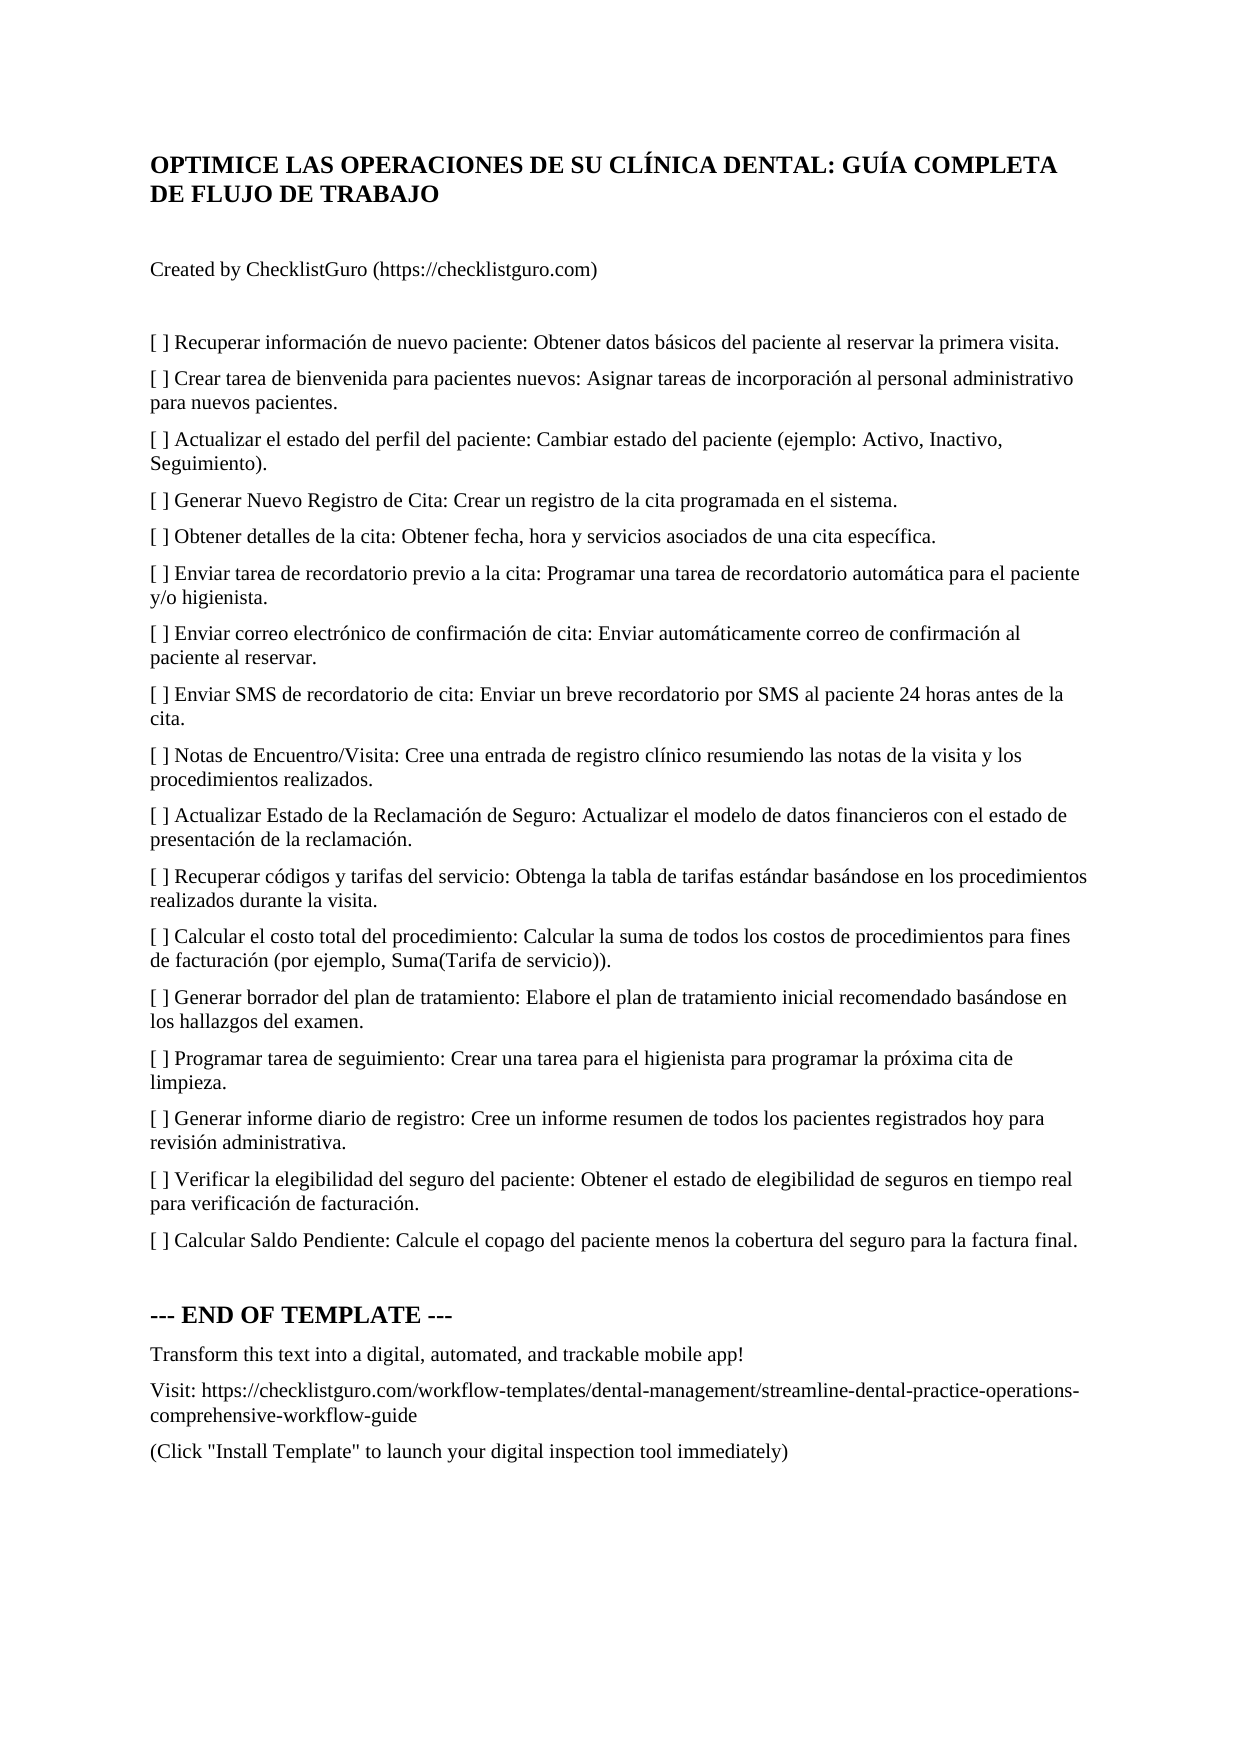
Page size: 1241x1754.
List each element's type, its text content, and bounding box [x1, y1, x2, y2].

text [ ] Obtener detalles de la cita: Obtener fecha, hora y servicios asociados de una cita específica. [150, 524, 1090, 548]
text [ ] Verificar la elegibilidad del seguro del paciente: Obtener el estado de elegibilidad de seguros en tiempo real para verificación de facturación. [150, 1167, 1090, 1215]
text [ ] Generar informe diario de registro: Cree un informe resumen de todos los pacientes registrados hoy para revisión administrativa. [150, 1106, 1090, 1154]
text [ ] Generar borrador del plan de tratamiento: Elabore el plan de tratamiento inicial recomendado basándose en los hallazgos del examen. [150, 985, 1090, 1033]
text [ ] Calcular el costo total del procedimiento: Calcular la suma de todos los costos de procedimientos para fines de facturación (por ejemplo, Suma(Tarifa de servicio)). [150, 924, 1090, 972]
text Created by ChecklistGuro (https://checklistguro.com) [150, 257, 1090, 281]
text [ ] Enviar correo electrónico de confirmación de cita: Enviar automáticamente correo de confirmación al paciente al reservar. [150, 621, 1090, 669]
text [ ] Recuperar información de nuevo paciente: Obtener datos básicos del paciente al reservar la primera visita. [150, 330, 1090, 354]
text --- END OF TEMPLATE --- [150, 1301, 1090, 1329]
text [ ] Enviar tarea de recordatorio previo a la cita: Programar una tarea de recordatorio automática para el paciente y/o higienista. [150, 561, 1090, 609]
text Visit: https://checklistguro.com/workflow-templates/dental-management/streamline-dental-practice-operations-comprehensive-workflow-guide [150, 1378, 1090, 1427]
text [ ] Recuperar códigos y tarifas del servicio: Obtenga la tabla de tarifas estándar basándose en los procedimientos realizados durante la visita. [150, 864, 1090, 912]
text [ ] Calcular Saldo Pendiente: Calcule el copago del paciente menos la cobertura del seguro para la factura final. [150, 1227, 1090, 1252]
text [ ] Crear tarea de bienvenida para pacientes nuevos: Asignar tareas de incorporación al personal administrativo para nuevos pacientes. [150, 366, 1090, 414]
text OPTIMICE LAS OPERACIONES DE SU CLÍNICA DENTAL: GUÍA COMPLETA DE FLUJO DE TRABAJO [150, 150, 1090, 207]
text [ ] Programar tarea de seguimiento: Crear una tarea para el higienista para programar la próxima cita de limpieza. [150, 1046, 1090, 1094]
text (Click "Install Template" to launch your digital inspection tool immediately) [150, 1439, 1090, 1463]
text [ ] Actualizar Estado de la Reclamación de Seguro: Actualizar el modelo de datos financieros con el estado de presentación de la reclamación. [150, 803, 1090, 851]
text Transform this text into a digital, automated, and trackable mobile app! [150, 1342, 1090, 1366]
text [ ] Actualizar el estado del perfil del paciente: Cambiar estado del paciente (ejemplo: Activo, Inactivo, Seguimiento). [150, 427, 1090, 475]
text [ ] Generar Nuevo Registro de Cita: Crear un registro de la cita programada en el sistema. [150, 487, 1090, 512]
text [ ] Enviar SMS de recordatorio de cita: Enviar un breve recordatorio por SMS al paciente 24 horas antes de la cita. [150, 682, 1090, 730]
text [ ] Notas de Encuentro/Visita: Cree una entrada de registro clínico resumiendo las notas de la visita y los procedimientos realizados. [150, 742, 1090, 791]
